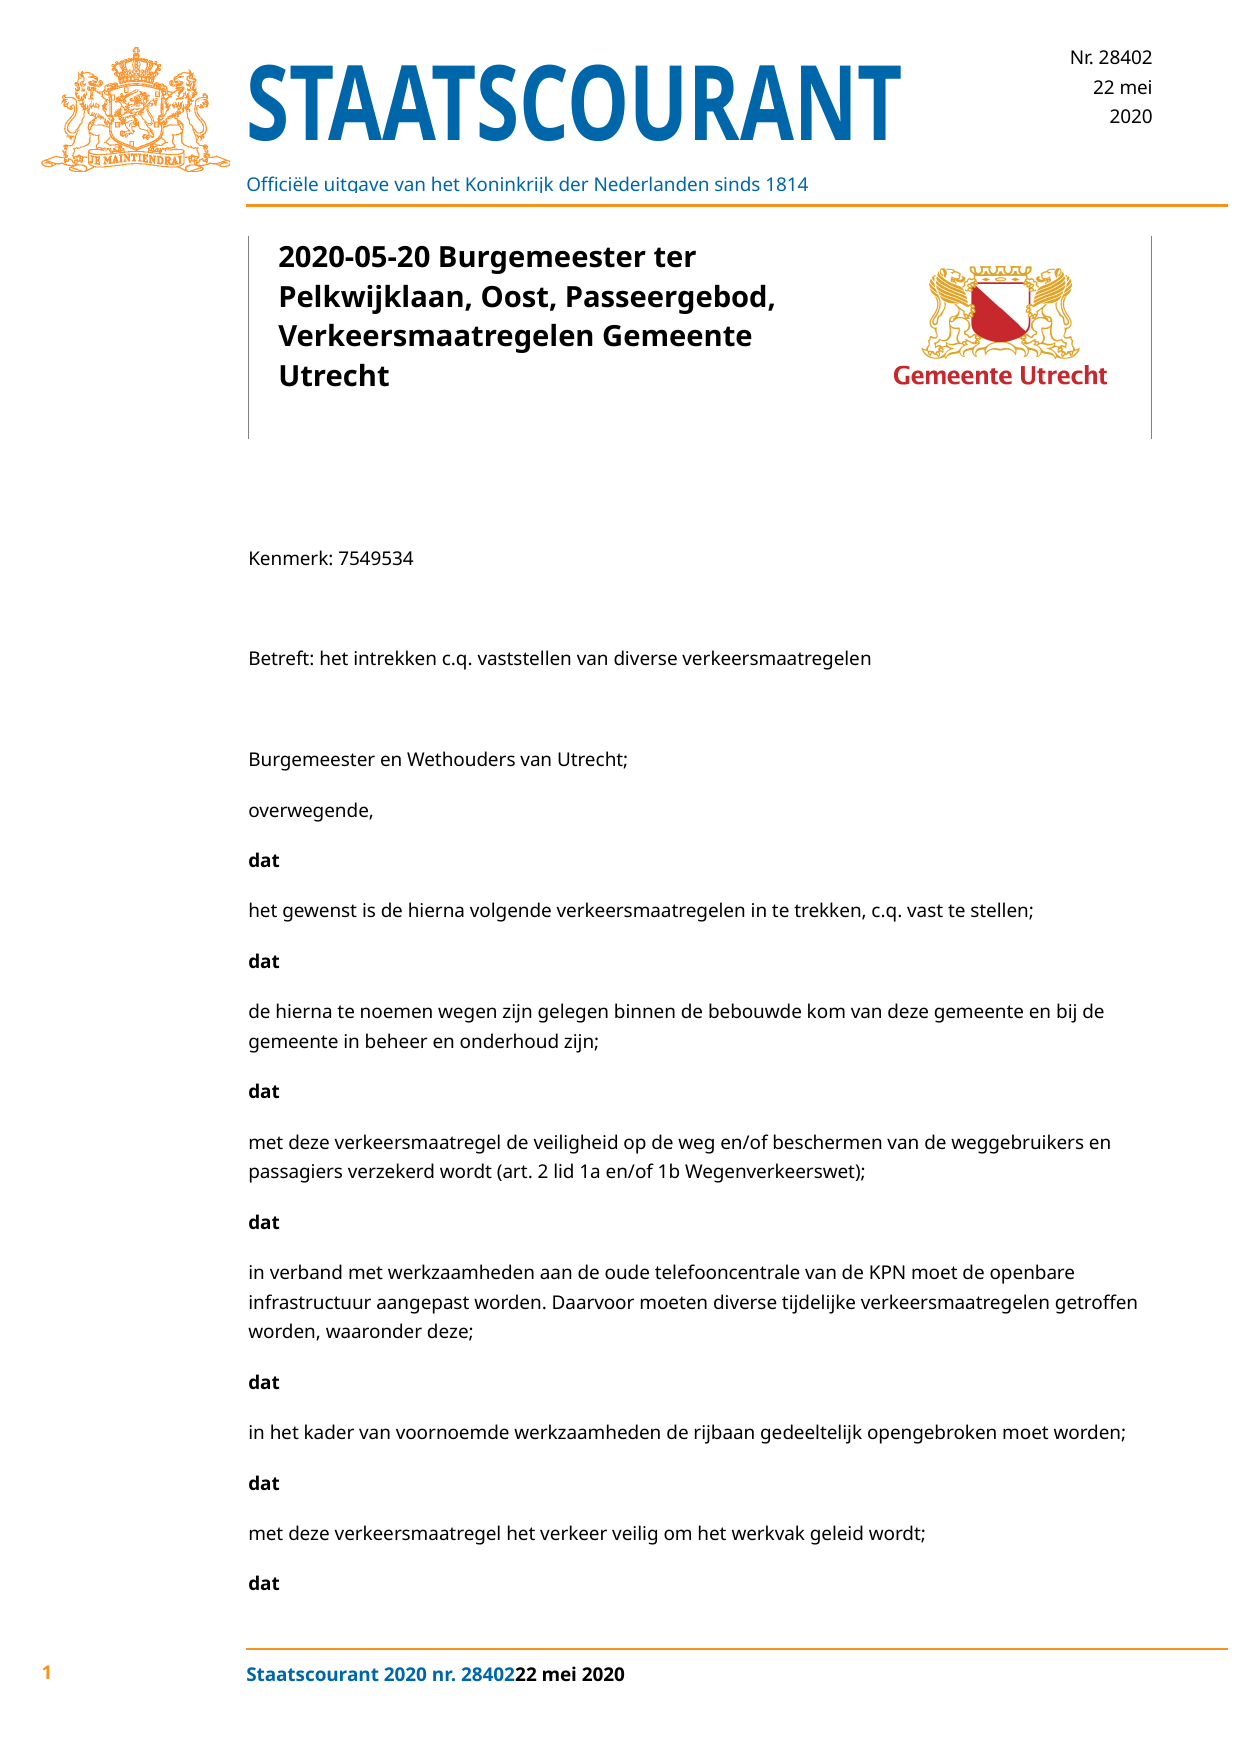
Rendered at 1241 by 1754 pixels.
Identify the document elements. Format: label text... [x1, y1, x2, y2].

text met deze verkeersmaatregel het verkeer veilig om het werkvak geleid wordt; [248, 1520, 1152, 1546]
text dat [248, 1078, 1152, 1104]
table_header [850, 414, 1151, 439]
text dat [248, 948, 1152, 974]
text dat [248, 1571, 1152, 1596]
text dat [248, 1209, 1152, 1235]
text met deze verkeersmaatregel de veiligheid op de weg en/of beschermen van de weggebruikers en passagiers verzekerd wordt (art. 2 lid 1a en/of 1b Wegenverkeerswet); [248, 1129, 1152, 1184]
picture [882, 236, 1119, 414]
text dat [248, 847, 1152, 873]
text Kenmerk: 7549534 [248, 545, 1152, 571]
text dat [248, 1369, 1152, 1395]
table_header [850, 236, 882, 413]
picture [41, 47, 231, 172]
text Betreft: het intrekken c.q. vaststellen van diverse verkeersmaatregelen [248, 646, 1152, 671]
text overwegende, [248, 797, 1152, 823]
text in verband met werkzaamheden aan de oude telefooncentrale van de KPN moet de openbare infrastructuur aangepast worden. Daarvoor moeten diverse tijdelijke verkeersmaatregelen getroffen worden, waaronder deze; [248, 1259, 1152, 1344]
text in het kader van voornoemde werkzaamheden de rijbaan gedeeltelijk opengebroken moet worden; [248, 1419, 1152, 1445]
text de hierna te noemen wegen zijn gelegen binnen de bebouwde kom van deze gemeente en bij de gemeente in beheer en onderhoud zijn; [248, 998, 1152, 1054]
table_header [1119, 236, 1151, 413]
text Burgemeester en Wethouders van Utrecht; [248, 746, 1152, 772]
text het gewenst is de hierna volgende verkeersmaatregelen in te trekken, c.q. vast te stellen; [248, 898, 1152, 923]
table_header 2020-05-20 Burgemeester ter Pelkwijklaan, Oost, Passeergebod, Verkeersmaatregelen Gemeente Utrecht [249, 236, 850, 439]
text dat [248, 1470, 1152, 1496]
